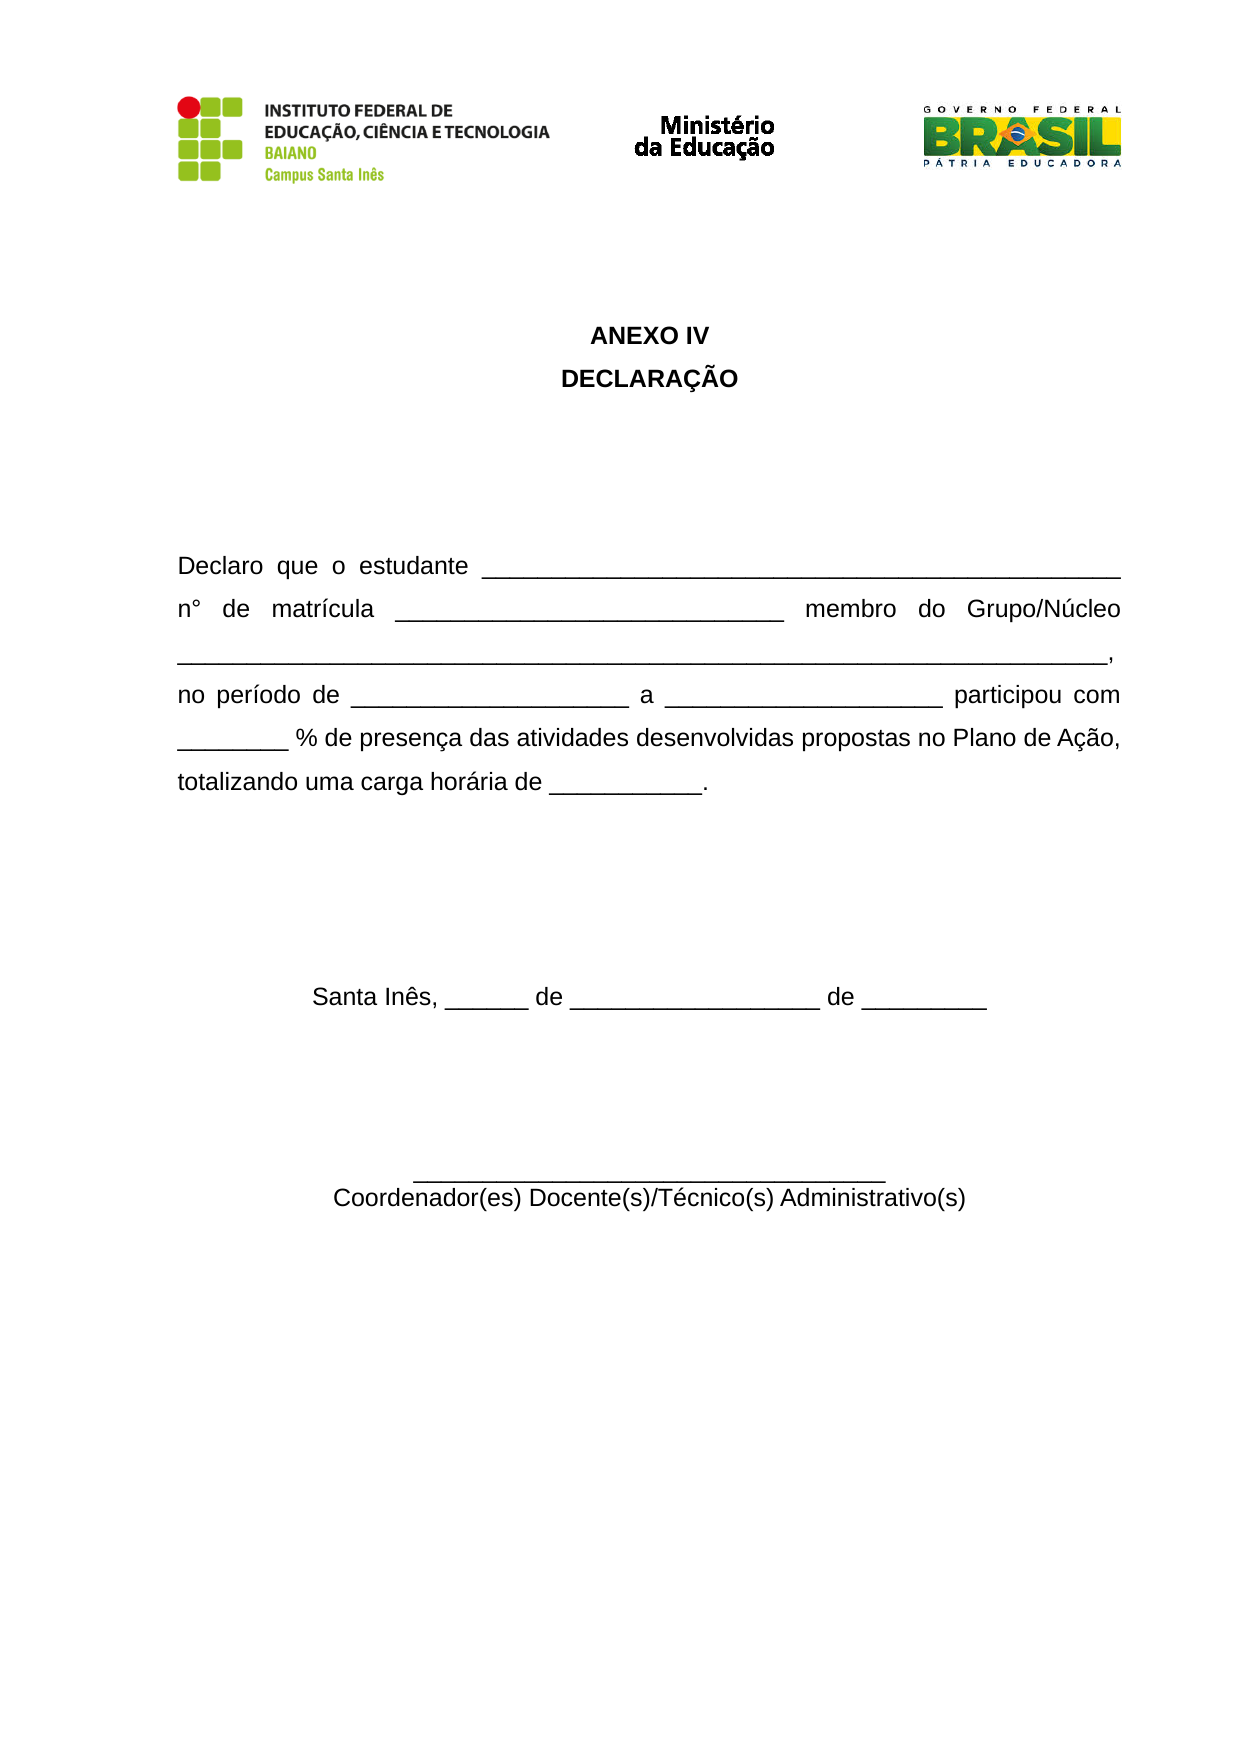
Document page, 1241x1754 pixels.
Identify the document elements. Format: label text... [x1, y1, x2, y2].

text Declaro que o estudante ______________________________________________ n° de matrícula ____________________________ membro do Grupo/Núcleo ___________________________________________________________________, no período de ____________________ a ____________________ participou com ________ % de presença das atividades desenvolvidas propostas no Plano de Ação, totalizando uma carga horária de ___________. [177, 551, 1122, 795]
picture [139, 65, 588, 208]
picture [632, 114, 775, 161]
text __________________________________ [177, 1155, 1122, 1183]
picture [889, 67, 1155, 205]
text Coordenador(es) Docente(s)/Técnico(s) Administrativo(s) [177, 1183, 1122, 1212]
text ANEXO IV [177, 321, 1122, 350]
text DECLARAÇÃO [177, 364, 1122, 393]
text Santa Inês, ______ de __________________ de _________ [177, 982, 1122, 1011]
